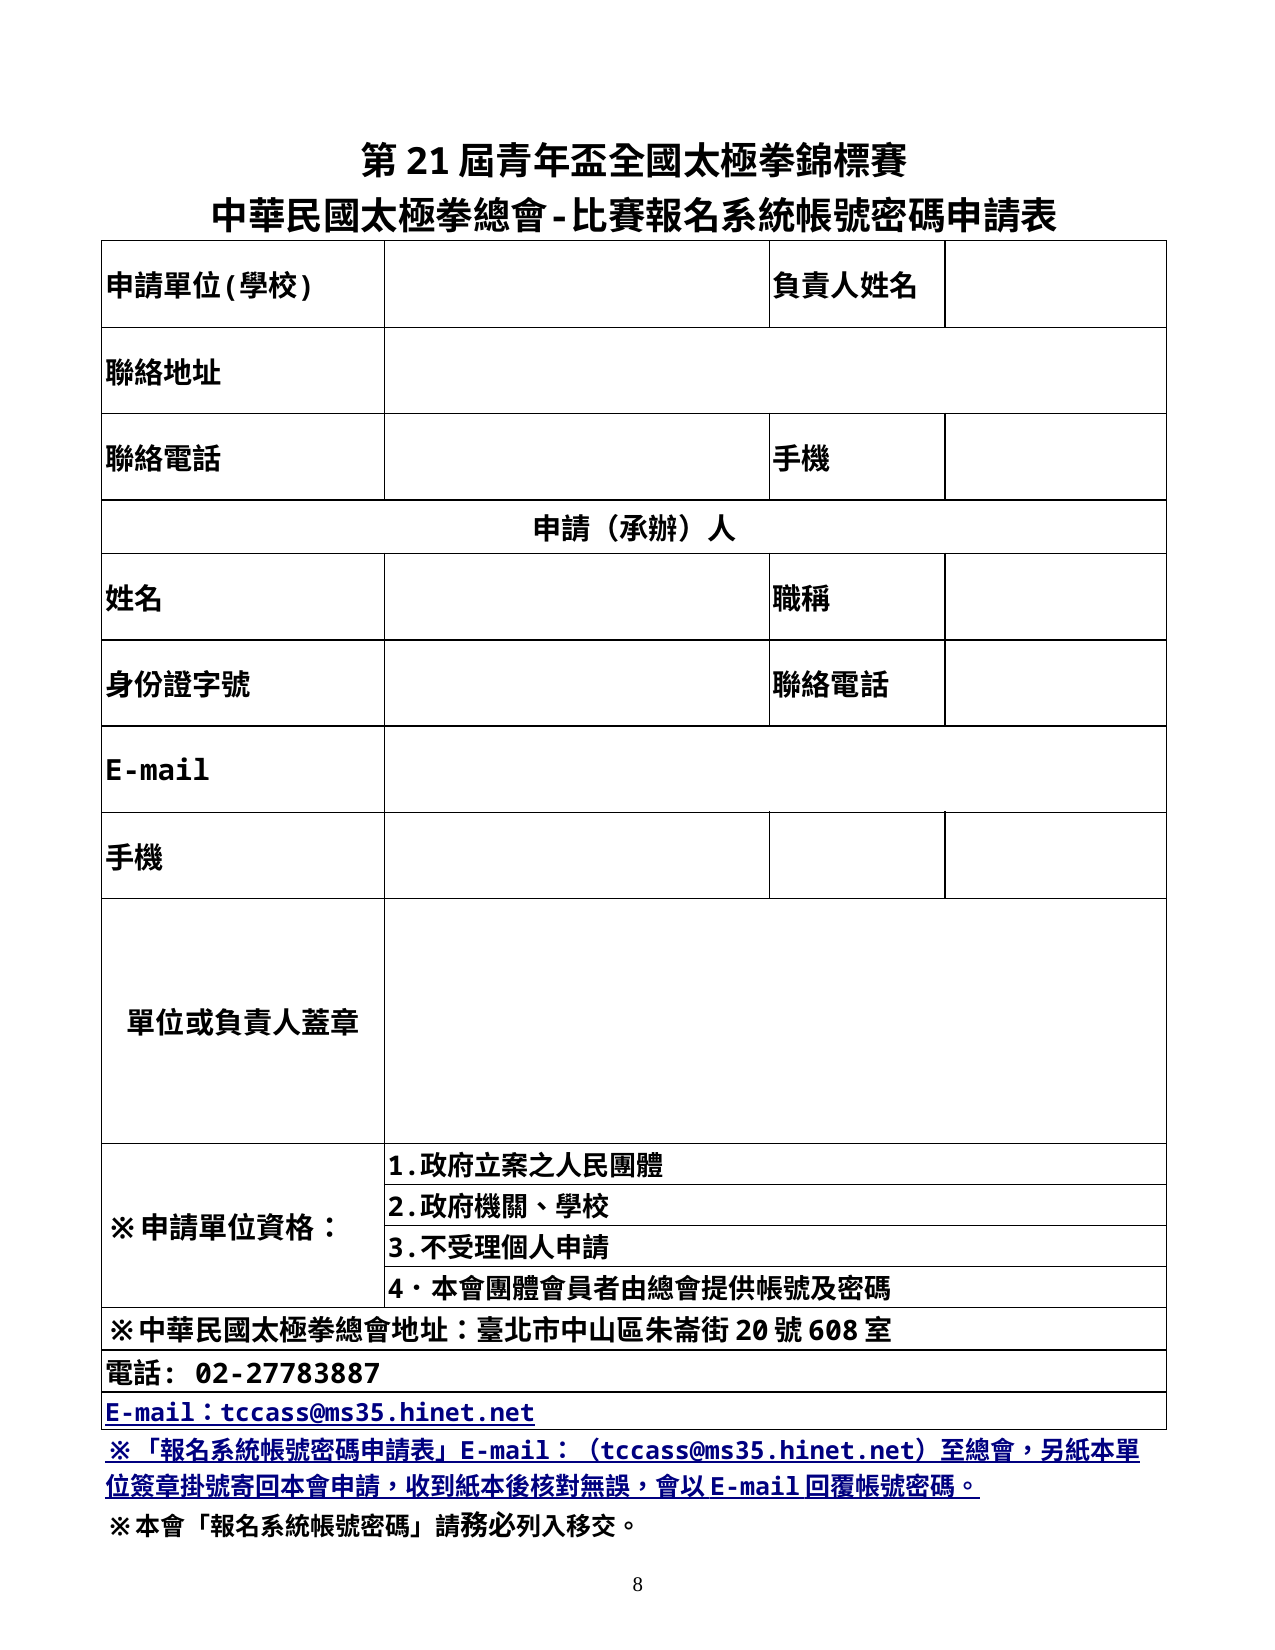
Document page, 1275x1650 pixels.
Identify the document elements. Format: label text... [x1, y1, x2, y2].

table_cell [385, 554, 769, 639]
table_cell [946, 641, 1166, 725]
table_cell 聯絡電話 [770, 641, 944, 725]
table_cell 申請（承辦）人 [102, 501, 1166, 553]
table_cell 職稱 [770, 554, 944, 639]
table_cell 身份證字號 [102, 641, 384, 725]
table_cell 聯絡電話 [102, 414, 384, 499]
table_cell E-mail：tccass@ms35.hinet.net [102, 1393, 1166, 1429]
table_cell 3.不受理個人申請 [385, 1226, 1166, 1266]
table_cell [770, 813, 944, 898]
table_cell 單位或負責人蓋章 [102, 899, 384, 1143]
table_cell 負責人姓名 [770, 241, 944, 326]
table_cell ※申請單位資格： [102, 1144, 384, 1306]
table_cell ※中華民國太極拳總會地址：臺北市中山區朱崙街20號608室 [102, 1308, 1166, 1349]
table_cell 聯絡地址 [102, 328, 384, 413]
table_cell 1.政府立案之人民團體 [385, 1144, 1166, 1184]
table_cell [946, 813, 1166, 898]
table_cell 2.政府機關、學校 [385, 1185, 1166, 1224]
table_cell [385, 328, 1166, 413]
table_cell [946, 414, 1166, 499]
table_cell [946, 241, 1166, 326]
table_cell 手機 [770, 414, 944, 499]
table_cell 中華民國太極拳總會-比賽報名系統帳號密碼申請表 [102, 186, 1166, 240]
table_cell [385, 414, 769, 499]
table_cell [385, 641, 769, 725]
table_cell [385, 813, 769, 898]
table_cell [385, 899, 1166, 1143]
table_cell [385, 241, 769, 326]
table_cell E-mail [102, 727, 384, 811]
table_cell [946, 554, 1166, 639]
table_cell [385, 727, 1166, 811]
table_cell 電話: 02-27783887 [102, 1351, 1166, 1391]
table_cell ※「報名系統帳號密碼申請表」E-mail：（tccass@ms35.hinet.net）至總會，另紙本單位簽章掛號寄回本會申請，收到紙本後核對無誤，會以E-mail回覆帳號密碼。 ※本會「報名系統帳號密碼」請務必列入移交。 [102, 1430, 1166, 1543]
table_cell 姓名 [102, 554, 384, 639]
table_header 第21屆青年盃全國太極拳錦標賽 [102, 131, 1166, 186]
table_cell 申請單位(學校) [102, 241, 384, 326]
table_cell 4．本會團體會員者由總會提供帳號及密碼 [385, 1267, 1166, 1306]
table_cell 手機 [102, 813, 384, 898]
